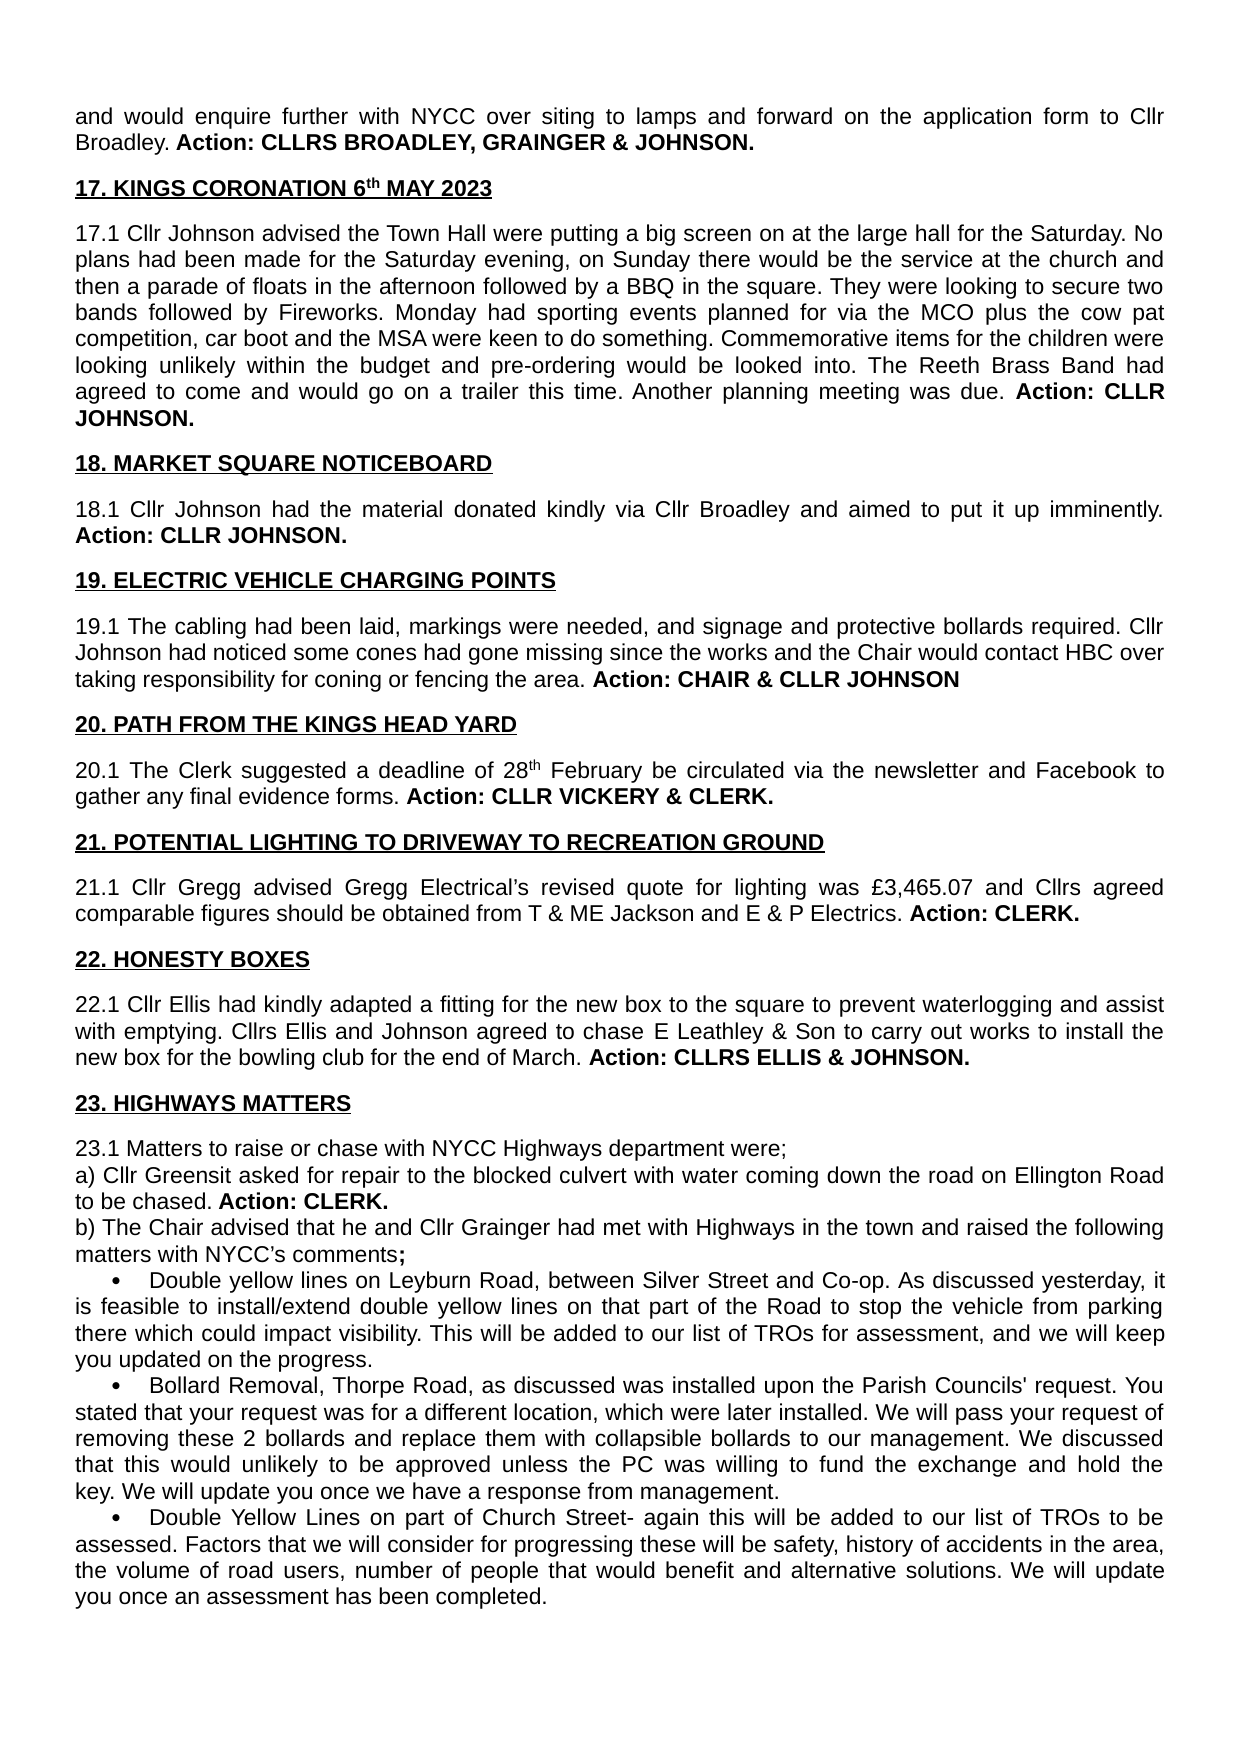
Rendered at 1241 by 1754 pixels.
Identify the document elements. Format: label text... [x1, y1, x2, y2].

list Double Yellow Lines on part of Church Street- again this will be added to our list of TROs to be assessed. Factors that we will consider for progressing these will be safety, history of accidents in the area, the volume of road users, number of people that would benefit and alternative solutions. We will update you once an assessment has been completed. [75, 1504, 1165, 1609]
text 19.1 The cabling had been laid, markings were needed, and signage and protective bollards required. Cllr Johnson had noticed some cones had gone missing since the works and the Chair would contact HBC over taking responsibility for coning or fencing the area. Action: CHAIR & CLLR JOHNSON [75, 613, 1165, 692]
text 21.1 Cllr Gregg advised Gregg Electrical’s revised quote for lighting was £3,465.07 and Cllrs agreed comparable figures should be obtained from T & ME Jackson and E & P Electrics. Action: CLERK. [75, 874, 1165, 927]
text b) The Chair advised that he and Cllr Grainger had met with Highways in the town and raised the following matters with NYCC’s comments; [75, 1214, 1165, 1267]
text 18.1 Cllr Johnson had the material donated kindly via Cllr Broadley and aimed to put it up imminently. Action: CLLR JOHNSON. [75, 496, 1165, 548]
list Bollard Removal, Thorpe Road, as discussed was installed upon the Parish Councils' request. You stated that your request was for a different location, which were later installed. We will pass your request of removing these 2 bollards and replace them with collapsible bollards to our management. We discussed that this would unlikely to be approved unless the PC was willing to fund the exchange and hold the key. We will update you once we have a response from management. [75, 1372, 1165, 1504]
list and would enquire further with NYCC over siting to lamps and forward on the application form to Cllr Broadley. Action: CLLRS BROADLEY, GRAINGER & JOHNSON. [75, 103, 1165, 155]
text 20.1 The Clerk suggested a deadline of 28th February be circulated via the newsletter and Facebook to gather any final evidence forms. Action: CLLR VICKERY & CLERK. [75, 757, 1165, 809]
text 20. PATH FROM THE KINGS HEAD YARD [75, 711, 1165, 737]
text 23. HIGHWAYS MATTERS [75, 1090, 1165, 1116]
list 17.1 Cllr Johnson advised the Town Hall were putting a big screen on at the large hall for the Saturday. No plans had been made for the Saturday evening, on Sunday there would be the service at the church and then a parade of floats in the afternoon followed by a BBQ in the square. They were looking to secure two bands followed by Fireworks. Monday had sporting events planned for via the MCO plus the cow pat competition, car boot and the MSA were keen to do something. Commemorative items for the children were looking unlikely within the budget and pre-ordering would be looked into. The Reeth Brass Band had agreed to come and would go on a trailer this time. Another planning meeting was due. Action: CLLR JOHNSON. [75, 220, 1165, 431]
text 18. MARKET SQUARE NOTICEBOARD [75, 450, 1165, 476]
text a) Cllr Greensit asked for repair to the blocked culvert with water coming down the road on Ellington Road to be chased. Action: CLERK. [75, 1162, 1165, 1214]
text 19. ELECTRIC VEHICLE CHARGING POINTS [75, 567, 1165, 594]
text 22.1 Cllr Ellis had kindly adapted a fitting for the new box to the square to prevent waterlogging and assist with emptying. Cllrs Ellis and Johnson agreed to chase E Leathley & Son to carry out works to install the new box for the bowling club for the end of March. Action: CLLRS ELLIS & JOHNSON. [75, 991, 1165, 1071]
text 23.1 Matters to raise or chase with NYCC Highways department were; [75, 1135, 1165, 1162]
text 21. POTENTIAL LIGHTING TO DRIVEWAY TO RECREATION GROUND [75, 828, 1165, 855]
text 22. HONESTY BOXES [75, 946, 1165, 972]
list Double yellow lines on Leyburn Road, between Silver Street and Co-op. As discussed yesterday, it is feasible to install/extend double yellow lines on that part of the Road to stop the vehicle from parking there which could impact visibility. This will be added to our list of TROs for assessment, and we will keep you updated on the progress. [75, 1267, 1165, 1372]
text 17. KINGS CORONATION 6th MAY 2023 [75, 174, 1165, 201]
